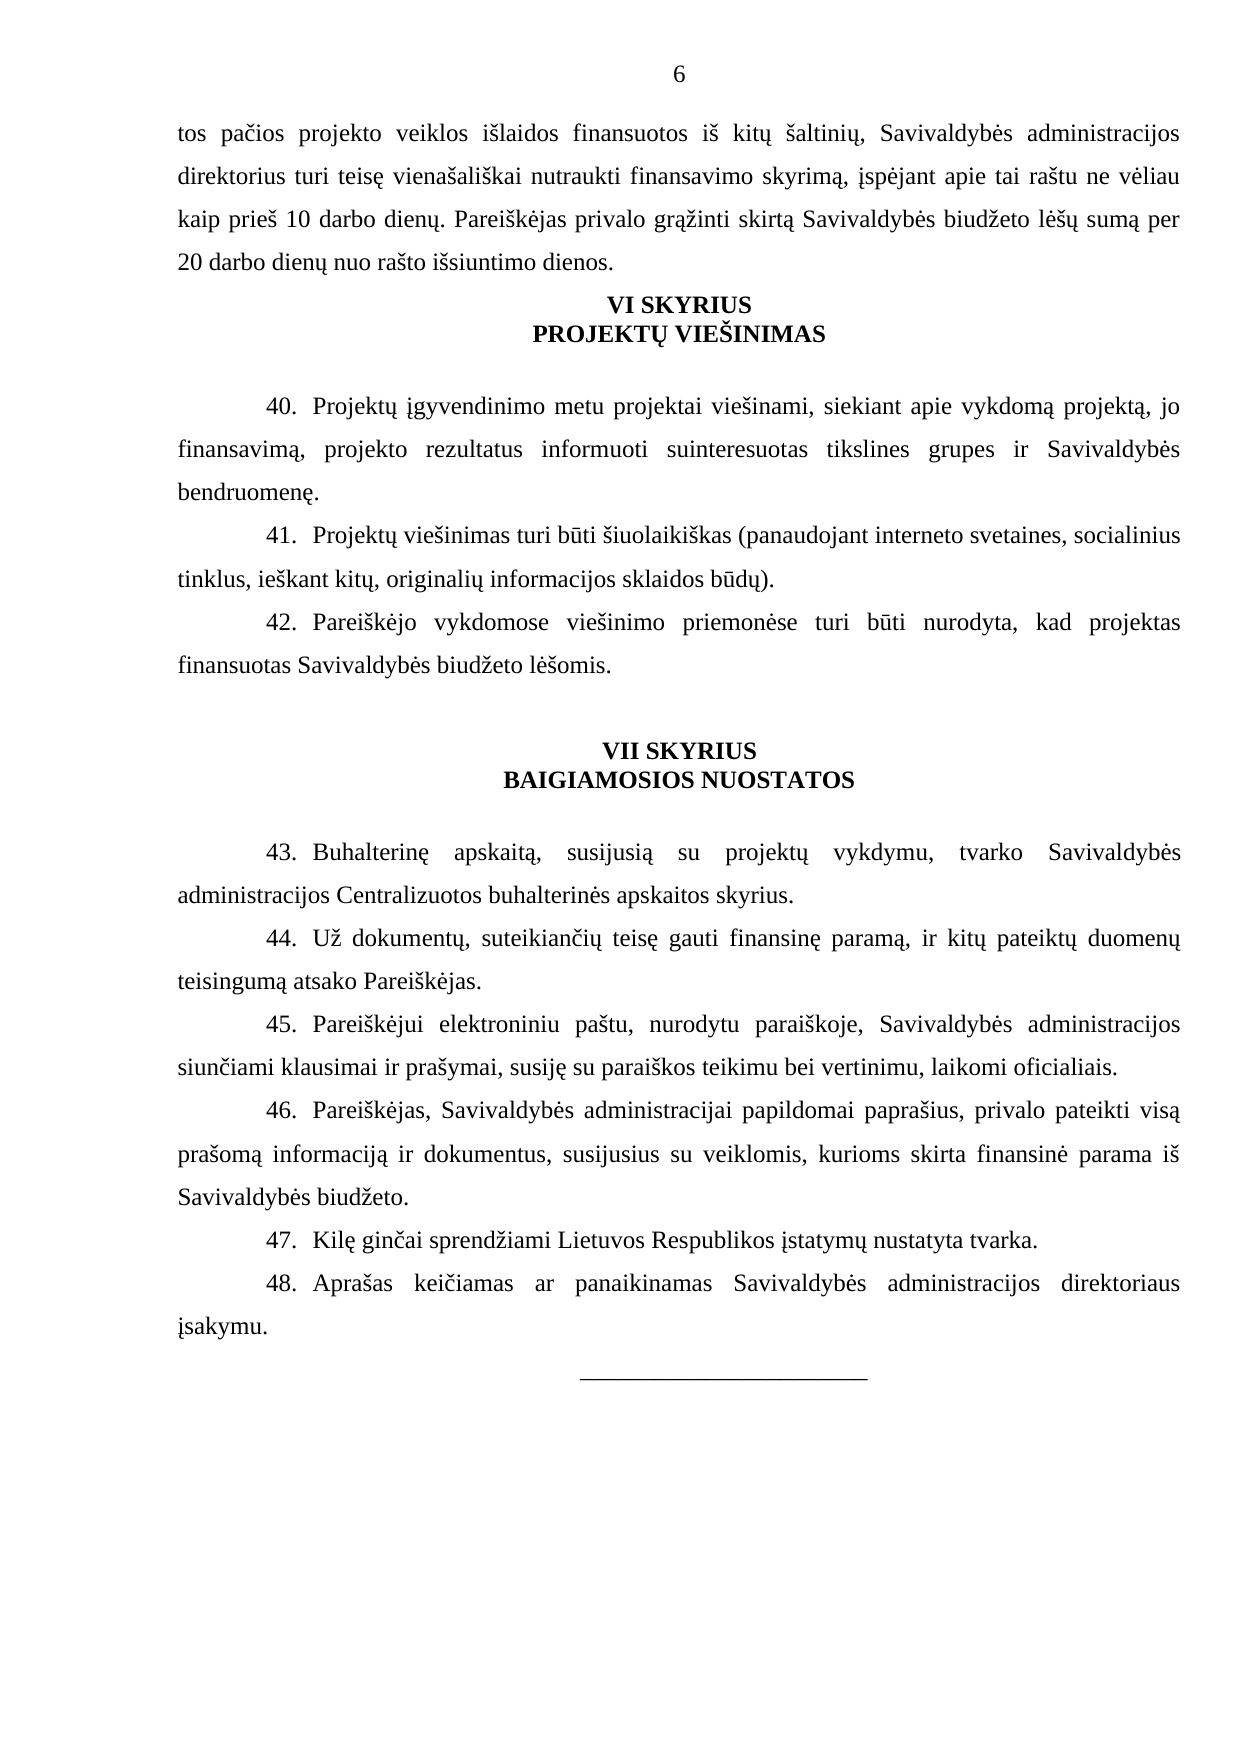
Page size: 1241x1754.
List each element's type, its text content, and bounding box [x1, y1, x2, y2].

text 40. Projektų įgyvendinimo metu projektai viešinami, siekiant apie vykdomą projektą, jo finansavimą, projekto rezultatus informuoti suinteresuotas tikslines grupes ir Savivaldybės bendruomenę. [177, 391, 1181, 506]
text 42. Pareiškėjo vykdomose viešinimo priemonėse turi būti nurodyta, kad projektas finansuotas Savivaldybės biudžeto lėšomis. [177, 607, 1181, 679]
text 41. Projektų viešinimas turi būti šiuolaikiškas (panaudojant interneto svetaines, socialinius tinklus, ieškant kitų, originalių informacijos sklaidos būdų). [177, 521, 1181, 592]
text PROJEKTŲ VIEŠINIMAS [177, 319, 1181, 348]
text 44. Už dokumentų, suteikiančių teisę gauti finansinę paramą, ir kitų pateiktų duomenų teisingumą atsako Pareiškėjas. [177, 923, 1181, 995]
text 48. Aprašas keičiamas ar panaikinamas Savivaldybės administracijos direktoriaus įsakymu. [177, 1268, 1181, 1340]
text 45. Pareiškėjui elektroniniu paštu, nurodytu paraiškoje, Savivaldybės administracijos siunčiami klausimai ir prašymai, susiję su paraiškos teikimu bei vertinimu, laikomi oficialiais. [177, 1009, 1181, 1081]
text 46. Pareiškėjas, Savivaldybės administracijai papildomai paprašius, privalo pateikti visą prašomą informaciją ir dokumentus, susijusius su veiklomis, kurioms skirta finansinė parama iš Savivaldybės biudžeto. [177, 1096, 1181, 1211]
text tos pačios projekto veiklos išlaidos finansuotos iš kitų šaltinių, Savivaldybės administracijos direktorius turi teisę vienašališkai nutraukti finansavimo skyrimą, įspėjant apie tai raštu ne vėliau kaip prieš 10 darbo dienų. Pareiškėjas privalo grąžinti skirtą Savivaldybės biudžeto lėšų sumą per 20 darbo dienų nuo rašto išsiuntimo dienos. [177, 118, 1181, 276]
text VII SKYRIUS [177, 736, 1181, 765]
text _______________________ [177, 1354, 1181, 1383]
text VI SKYRIUS [177, 291, 1181, 319]
text BAIGIAMOSIOS NUOSTATOS [177, 765, 1181, 794]
text 43. Buhalterinę apskaitą, susijusią su projektų vykdymu, tvarko Savivaldybės administracijos Centralizuotos buhalterinės apskaitos skyrius. [177, 837, 1181, 909]
text 47. Kilę ginčai sprendžiami Lietuvos Respublikos įstatymų nustatyta tvarka. [177, 1225, 1181, 1254]
